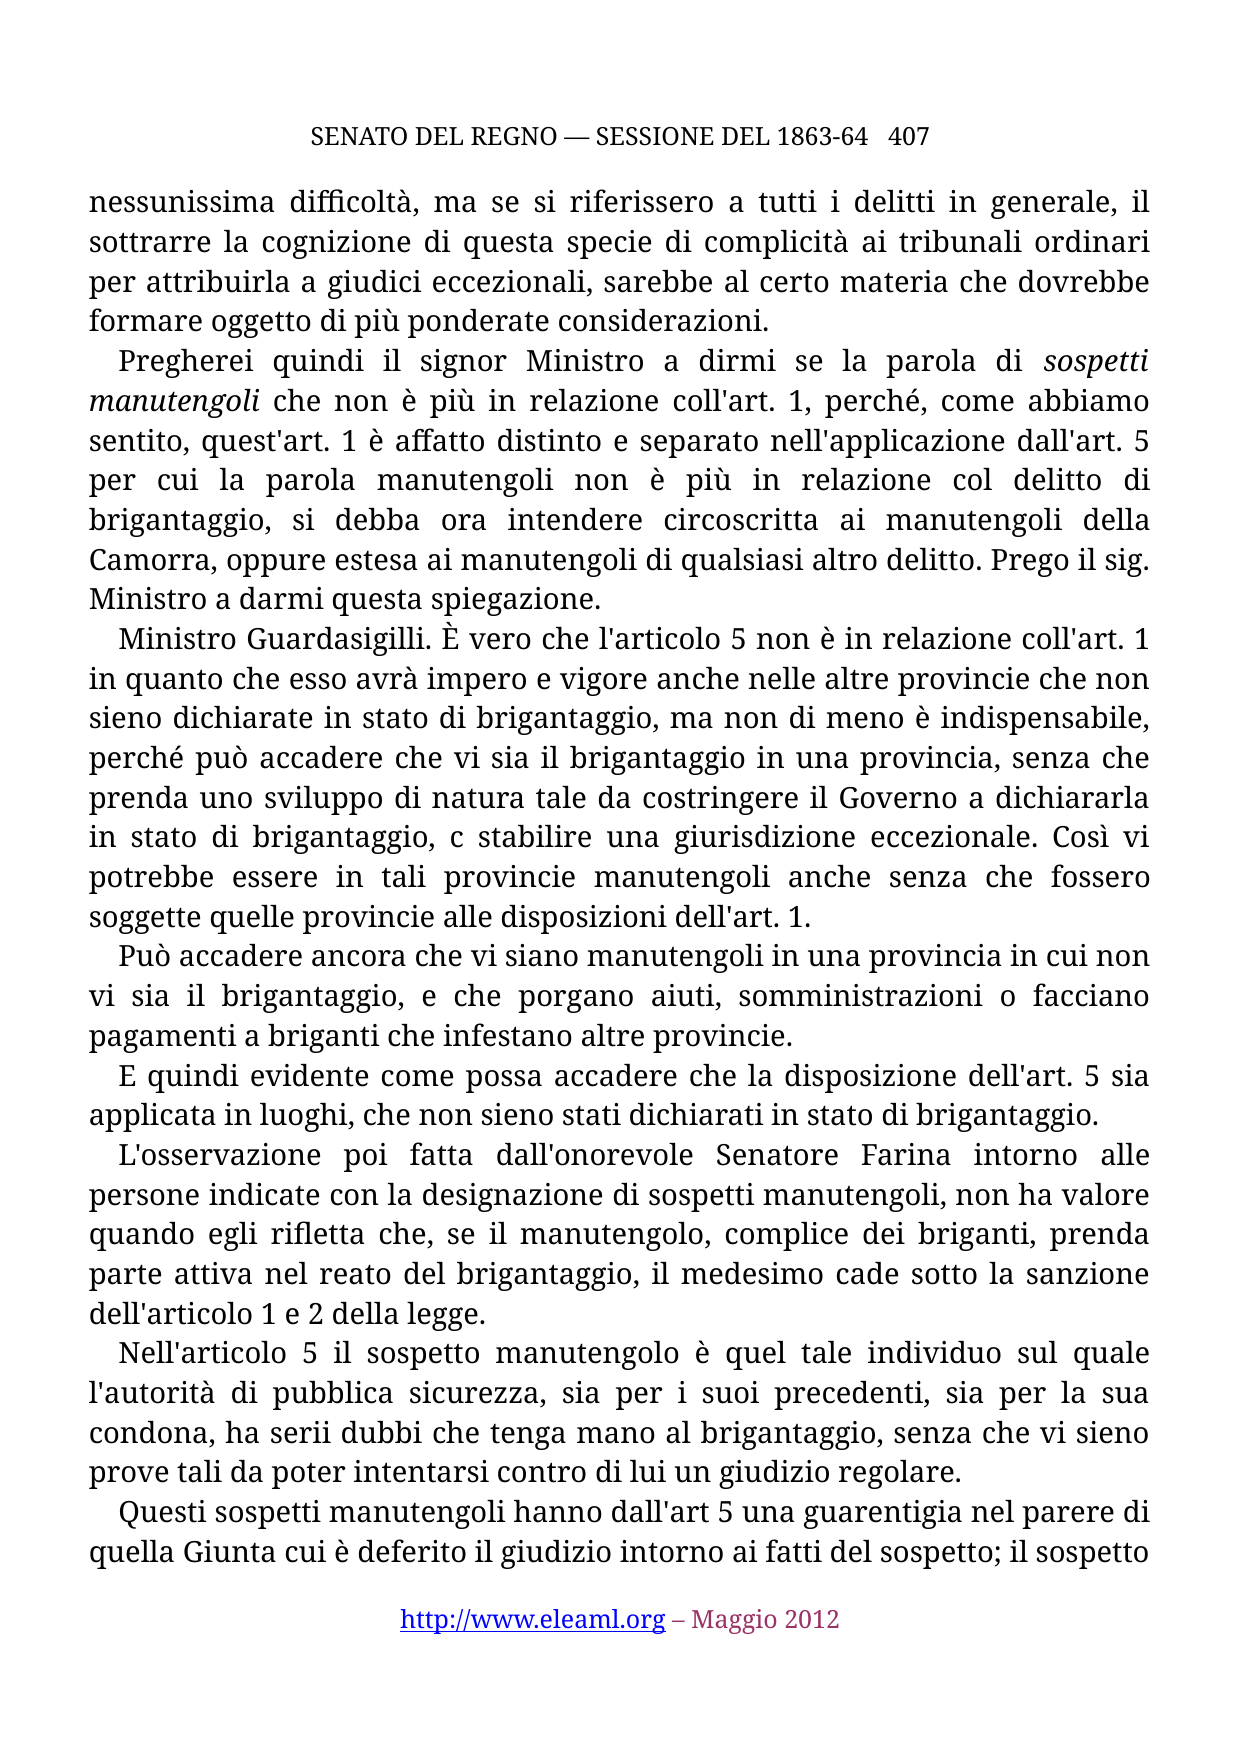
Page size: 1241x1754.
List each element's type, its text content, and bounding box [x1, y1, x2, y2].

text Nell'articolo 5 il sospetto manutengolo è quel tale individuo sul quale l'autorità di pubblica sicurezza, sia per i suoi precedenti, sia per la sua condona, ha serii dubbi che tenga mano al brigantaggio, senza che vi sieno prove tali da poter intentarsi contro di lui un giudizio regolare. [88, 1333, 1152, 1491]
text nessunissima difficoltà, ma se si riferissero a tutti i delitti in generale, il sottrarre la cognizione di questa specie di complicità ai tribunali ordinari per attribuirla a giudici eccezionali, sarebbe al certo materia che dovrebbe formare oggetto di più ponderate considerazioni. [88, 182, 1152, 340]
text E quindi evidente come possa accadere che la disposizione dell'art. 5 sia applicata in luoghi, che non sieno stati dichiarati in stato di brigantaggio. [88, 1055, 1152, 1134]
text Ministro Guardasigilli. È vero che l'articolo 5 non è in relazione coll'art. 1 in quanto che esso avrà impero e vigore anche nelle altre provincie che non sieno dichiarate in stato di brigantaggio, ma non di meno è indispensabile, perché può accadere che vi sia il brigantaggio in una provincia, senza che prenda uno sviluppo di natura tale da costringere il Governo a dichiararla in stato di brigantaggio, c stabilire una giurisdizione eccezionale. Così vi potrebbe essere in tali provincie manutengoli anche senza che fossero soggette quelle provincie alle disposizioni dell'art. 1. [88, 618, 1152, 936]
text Può accadere ancora che vi siano manutengoli in una provincia in cui non vi sia il brigantaggio, e che porgano aiuti, somministrazioni o facciano pagamenti a briganti che infestano altre provincie. [88, 936, 1152, 1055]
text L'osservazione poi fatta dall'onorevole Senatore Farina intorno alle persone indicate con la designazione di sospetti manutengoli, non ha valore quando egli rifletta che, se il manutengolo, complice dei briganti, prenda parte attiva nel reato del brigantaggio, il medesimo cade sotto la sanzione dell'articolo 1 e 2 della legge. [88, 1134, 1152, 1333]
text Questi sospetti manutengoli hanno dall'art 5 una guarentigia nel parere di quella Giunta cui è deferito il giudizio intorno ai fatti del sospetto; il sospetto [88, 1491, 1152, 1571]
text Pregherei quindi il signor Ministro a dirmi se la parola di sospetti manutengoli che non è più in relazione coll'art. 1, perché, come abbiamo sentito, quest'art. 1 è affatto distinto e separato nell'applicazione dall'art. 5 per cui la parola manutengoli non è più in relazione col delitto di brigantaggio, si debba ora intendere circoscritta ai manutengoli della Camorra, oppure estesa ai manutengoli di qualsiasi altro delitto. Prego il sig. Ministro a darmi questa spiegazione. [88, 340, 1152, 618]
